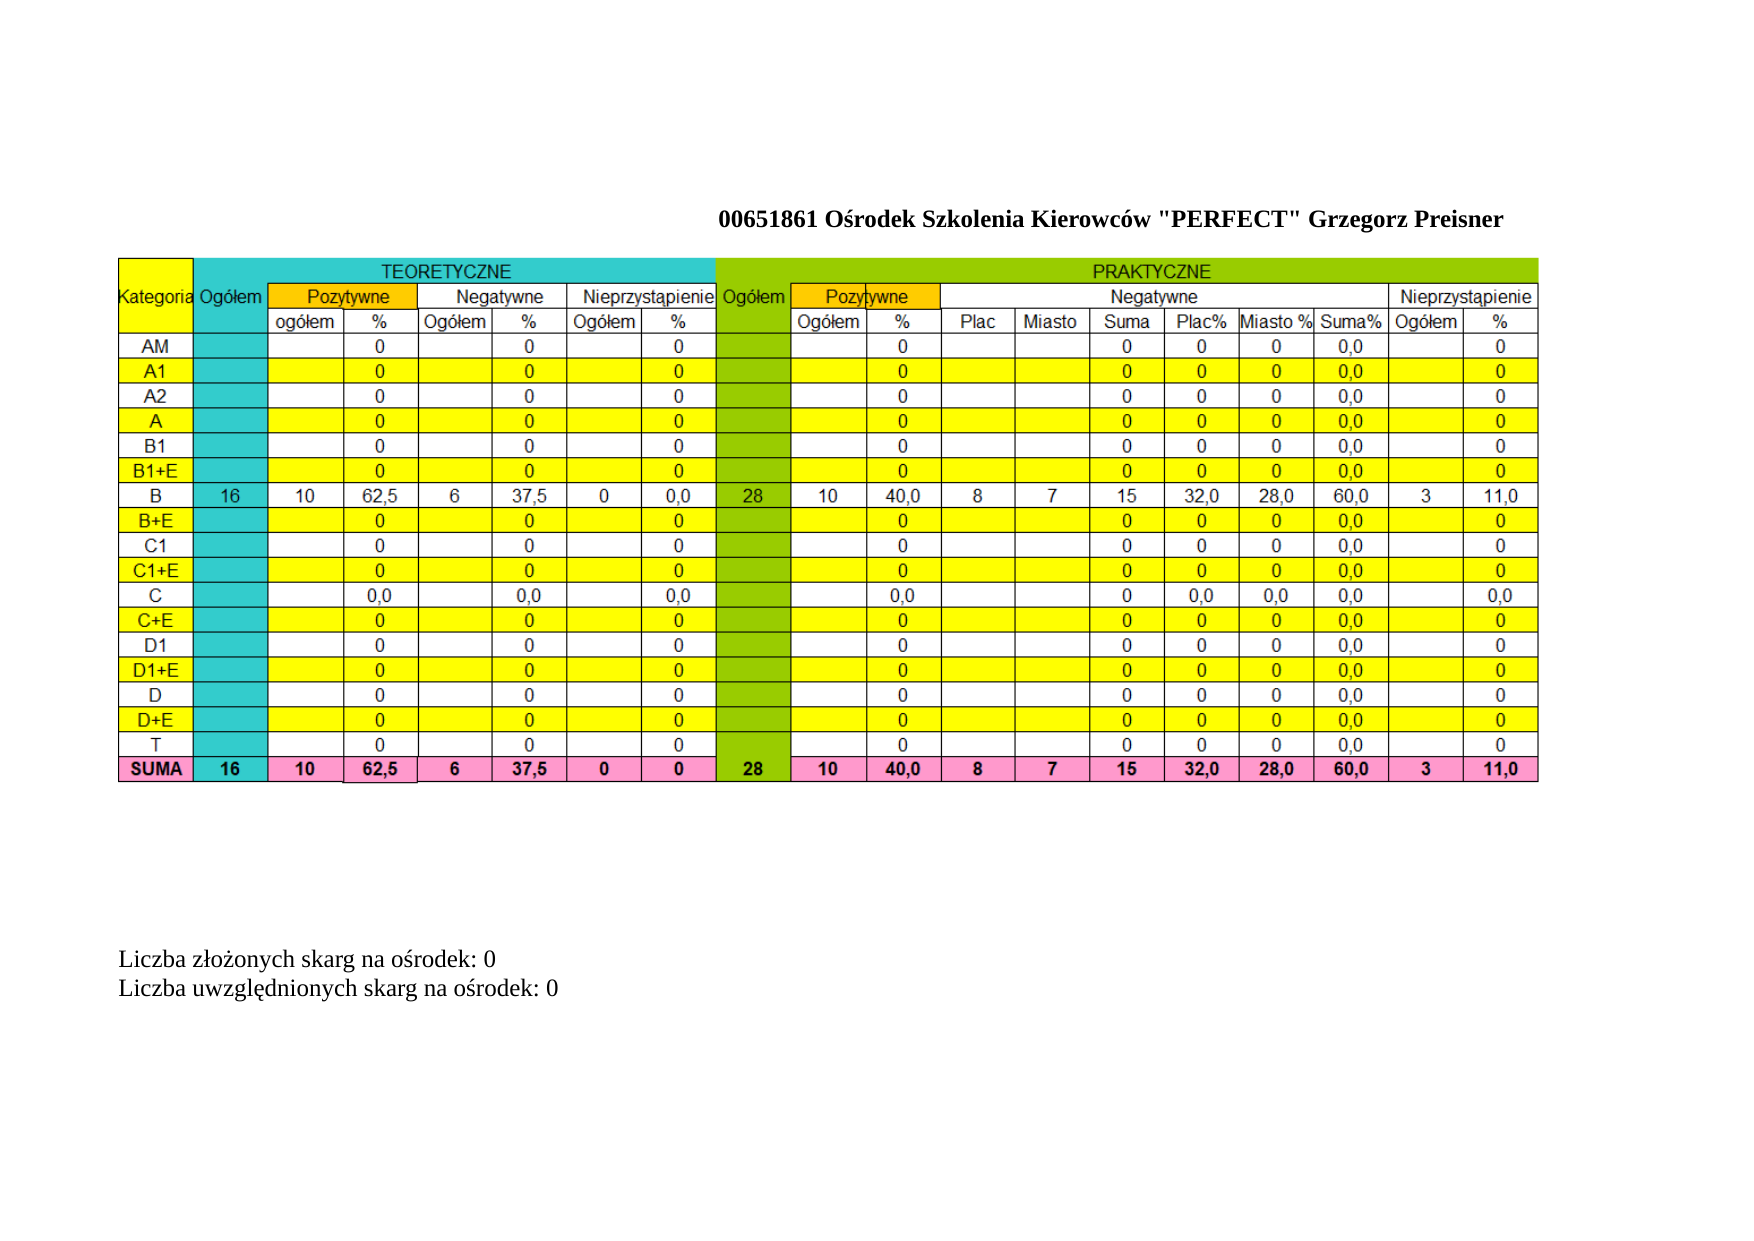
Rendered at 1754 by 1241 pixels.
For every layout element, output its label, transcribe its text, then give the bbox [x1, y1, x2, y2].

text Liczba uwzględnionych skarg na ośrodek: 0 [118, 973, 1636, 1002]
text Liczba złożonych skarg na ośrodek: 0 [118, 944, 1636, 973]
text 00651861 Ośrodek Szkolenia Kierowców "PERFECT" Grzegorz Preisner [118, 204, 1636, 233]
picture [118, 233, 1636, 858]
